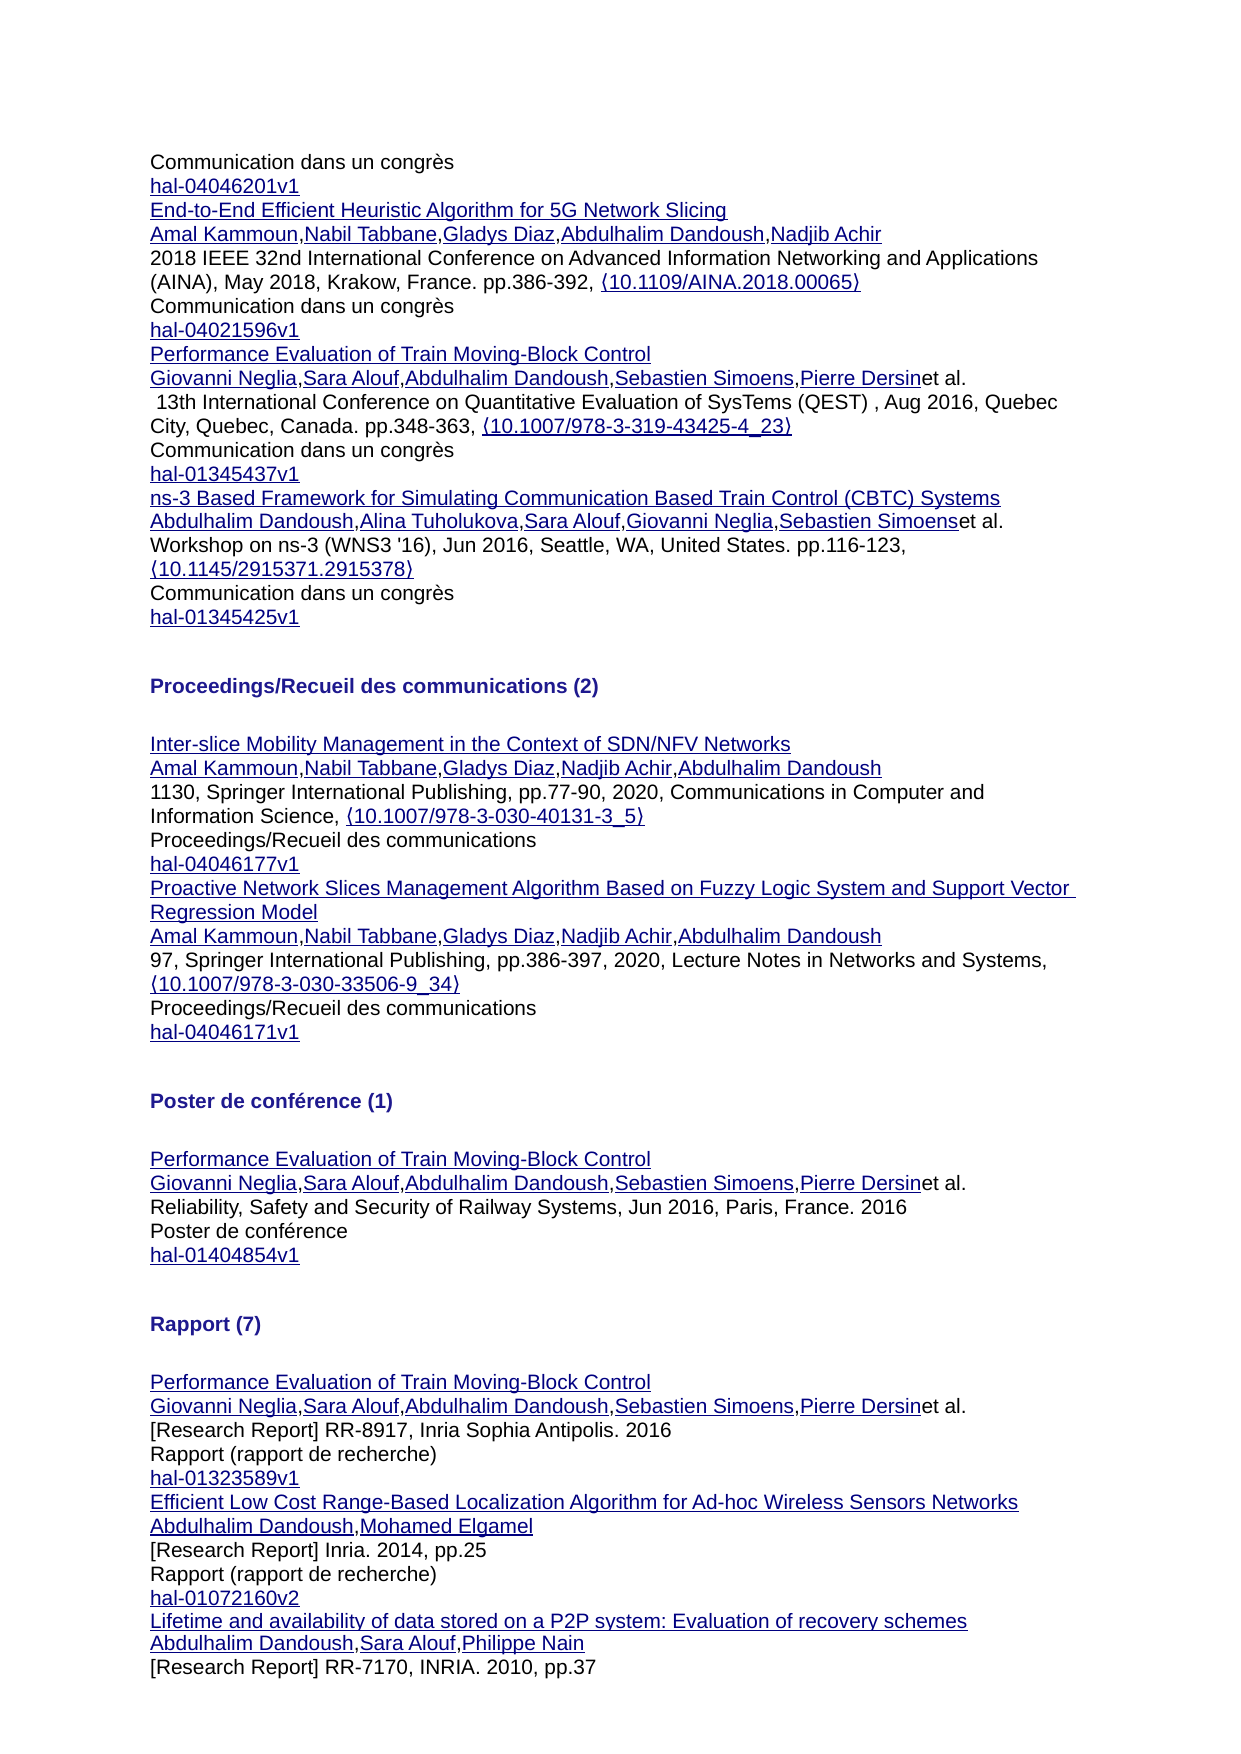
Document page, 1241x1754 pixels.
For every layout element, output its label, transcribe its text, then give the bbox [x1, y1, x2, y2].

table_header Performance Evaluation of Train Moving-Block Control Giovanni Neglia,Sara Alouf,Abdulhalim Dandoush,Sebastien Simoens,Pierre Dersinet al. [Research Report] RR-8917, Inria Sophia Antipolis. 2016 Rapport (rapport de recherche) hal-01323589v1 [150, 1370, 1090, 1489]
table_header Inter-slice Mobility Management in the Context of SDN/NFV Networks Amal Kammoun,Nabil Tabbane,Gladys Diaz,Nadjib Achir,Abdulhalim Dandoush 1130, Springer International Publishing, pp.77-90, 2020, Communications in Computer and Information Science, ⟨10.1007/978-3-030-40131-3_5⟩ Proceedings/Recueil des communications hal-04046177v1 [150, 732, 1090, 876]
table_cell Proactive Network Slices Management Algorithm Based on Fuzzy Logic System and Support Vector Regression Model Amal Kammoun,Nabil Tabbane,Gladys Diaz,Nadjib Achir,Abdulhalim Dandoush 97, Springer International Publishing, pp.386-397, 2020, Lecture Notes in Networks and Systems, ⟨10.1007/978-3-030-33506-9_34⟩ Proceedings/Recueil des communications hal-04046171v1 [150, 876, 1090, 1044]
table_cell Communication dans un congrès hal-04046201v1 [150, 150, 1090, 198]
subtitle Poster de conférence (1) [150, 1088, 1090, 1112]
table_cell Lifetime and availability of data stored on a P2P system: Evaluation of recovery schemes Abdulhalim Dandoush,Sara Alouf,Philippe Nain [Research Report] RR-7170, INRIA. 2010, pp.37 [150, 1609, 1090, 1679]
subtitle Proceedings/Recueil des communications (2) [150, 674, 1090, 698]
table_header Performance Evaluation of Train Moving-Block Control Giovanni Neglia,Sara Alouf,Abdulhalim Dandoush,Sebastien Simoens,Pierre Dersinet al. Reliability, Safety and Security of Railway Systems, Jun 2016, Paris, France. 2016 Poster de conférence hal-01404854v1 [150, 1147, 1090, 1267]
table_cell Performance Evaluation of Train Moving-Block Control Giovanni Neglia,Sara Alouf,Abdulhalim Dandoush,Sebastien Simoens,Pierre Dersinet al. 13th International Conference on Quantitative Evaluation of SysTems (QEST) , Aug 2016, Quebec City, Quebec, Canada. pp.348-363, ⟨10.1007/978-3-319-43425-4_23⟩ Communication dans un congrès hal-01345437v1 [150, 342, 1090, 485]
table_cell Efficient Low Cost Range-Based Localization Algorithm for Ad-hoc Wireless Sensors Networks Abdulhalim Dandoush,Mohamed Elgamel [Research Report] Inria. 2014, pp.25 Rapport (rapport de recherche) hal-01072160v2 [150, 1490, 1090, 1609]
table_cell ns-3 Based Framework for Simulating Communication Based Train Control (CBTC) Systems Abdulhalim Dandoush,Alina Tuholukova,Sara Alouf,Giovanni Neglia,Sebastien Simoenset al. Workshop on ns-3 (WNS3 '16), Jun 2016, Seattle, WA, United States. pp.116-123, ⟨10.1145/2915371.2915378⟩ Communication dans un congrès hal-01345425v1 [150, 485, 1090, 629]
table_cell End-to-End Efficient Heuristic Algorithm for 5G Network Slicing Amal Kammoun,Nabil Tabbane,Gladys Diaz,Abdulhalim Dandoush,Nadjib Achir 2018 IEEE 32nd International Conference on Advanced Information Networking and Applications (AINA), May 2018, Krakow, France. pp.386-392, ⟨10.1109/AINA.2018.00065⟩ Communication dans un congrès hal-04021596v1 [150, 198, 1090, 342]
subtitle Rapport (7) [150, 1311, 1090, 1335]
